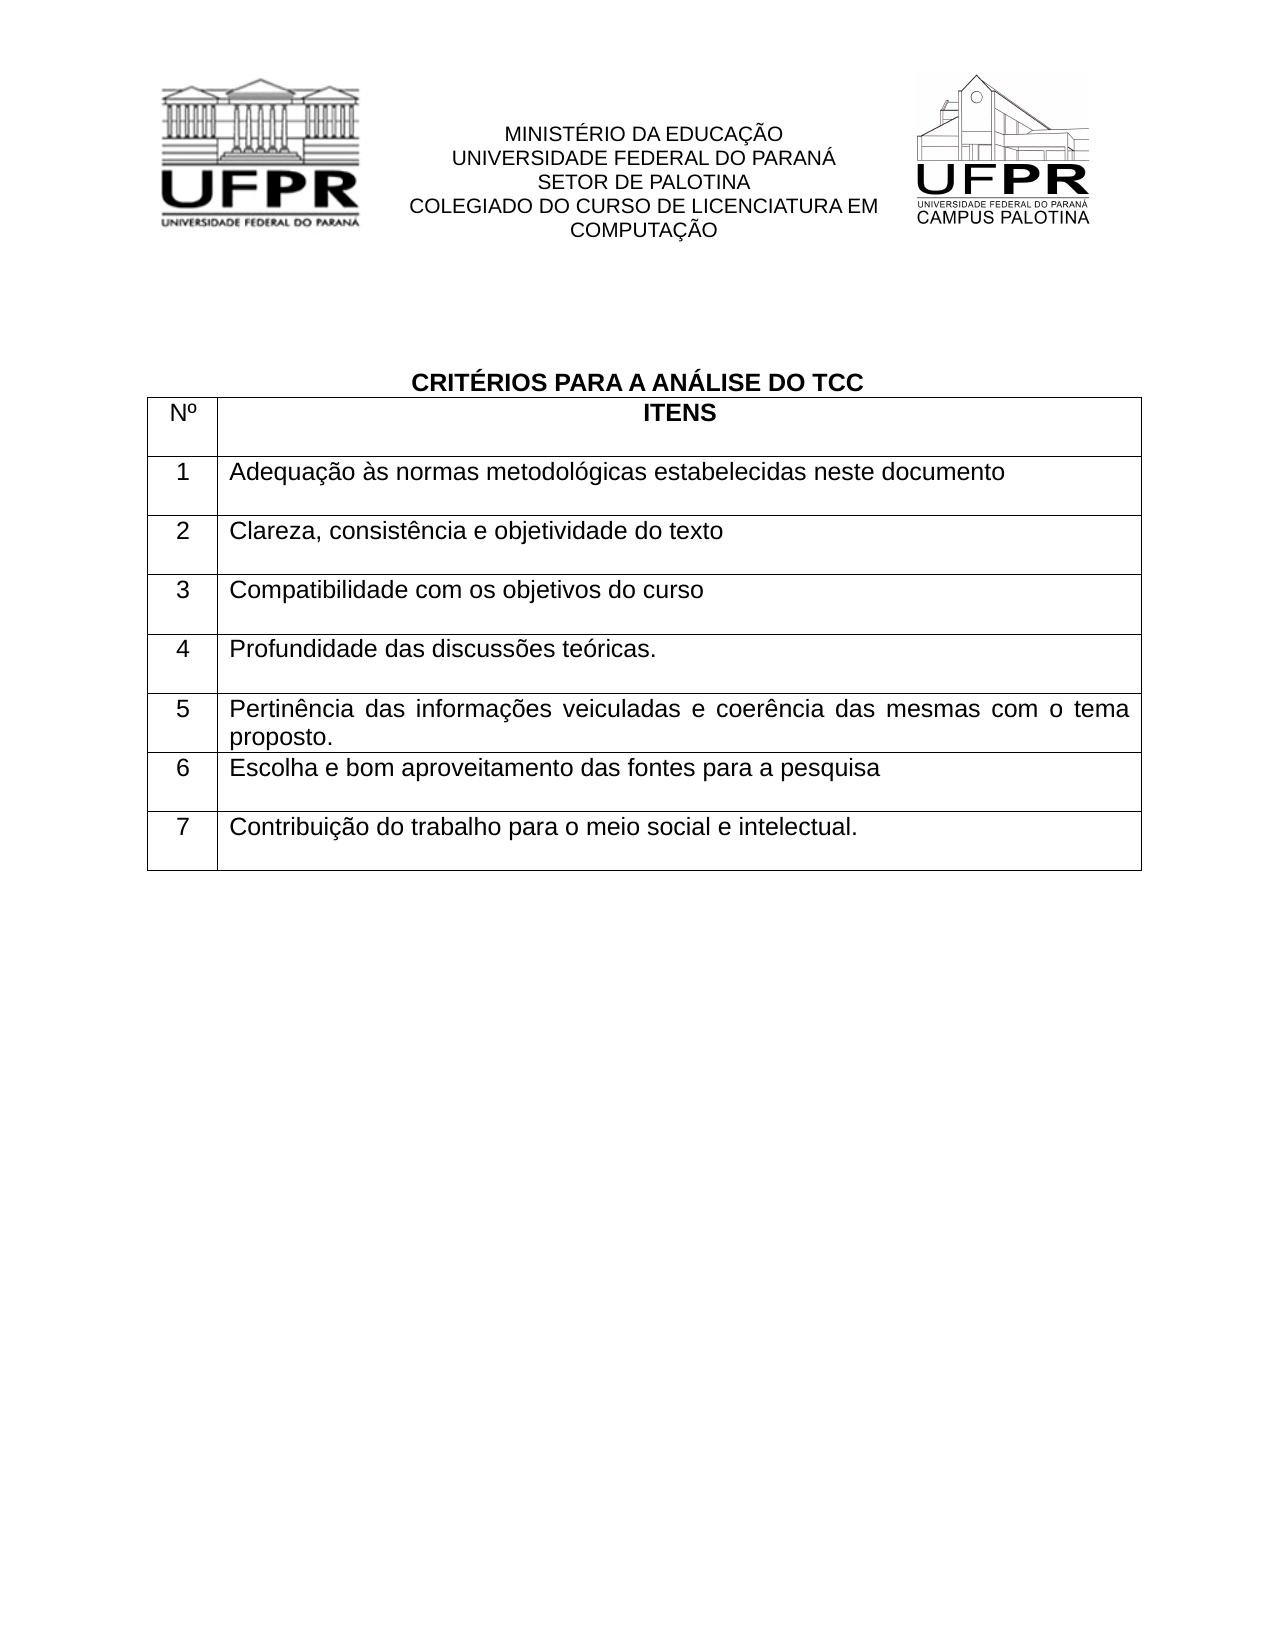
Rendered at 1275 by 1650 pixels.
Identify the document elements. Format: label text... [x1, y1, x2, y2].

table_cell Clareza, consistência e objetividade do texto [218, 516, 1141, 574]
table_cell Escolha e bom aproveitamento das fontes para a pesquisa [218, 753, 1141, 811]
table_cell Profundidade das discussões teóricas. [218, 635, 1141, 692]
table_cell Pertinência das informações veiculadas e coerência das mesmas com o tema proposto. [218, 694, 1141, 752]
table_cell 3 [148, 575, 217, 633]
table_cell 7 [148, 812, 217, 870]
table_cell Compatibilidade com os objetivos do curso [218, 575, 1141, 633]
picture [915, 73, 1091, 226]
table_cell Adequação às normas metodológicas estabelecidas neste documento [218, 457, 1141, 515]
table_cell 6 [148, 753, 217, 811]
table_cell Contribuição do trabalho para o meio social e intelectual. [218, 812, 1141, 870]
table_header ITENS [218, 398, 1141, 456]
picture [150, 73, 373, 238]
table_cell 4 [148, 635, 217, 692]
table_cell 2 [148, 516, 217, 574]
table_cell 1 [148, 457, 217, 515]
table_header Nº [148, 398, 217, 456]
text CRITÉRIOS PARA A ANÁLISE DO TCC [148, 368, 1127, 397]
table_cell 5 [148, 694, 217, 752]
